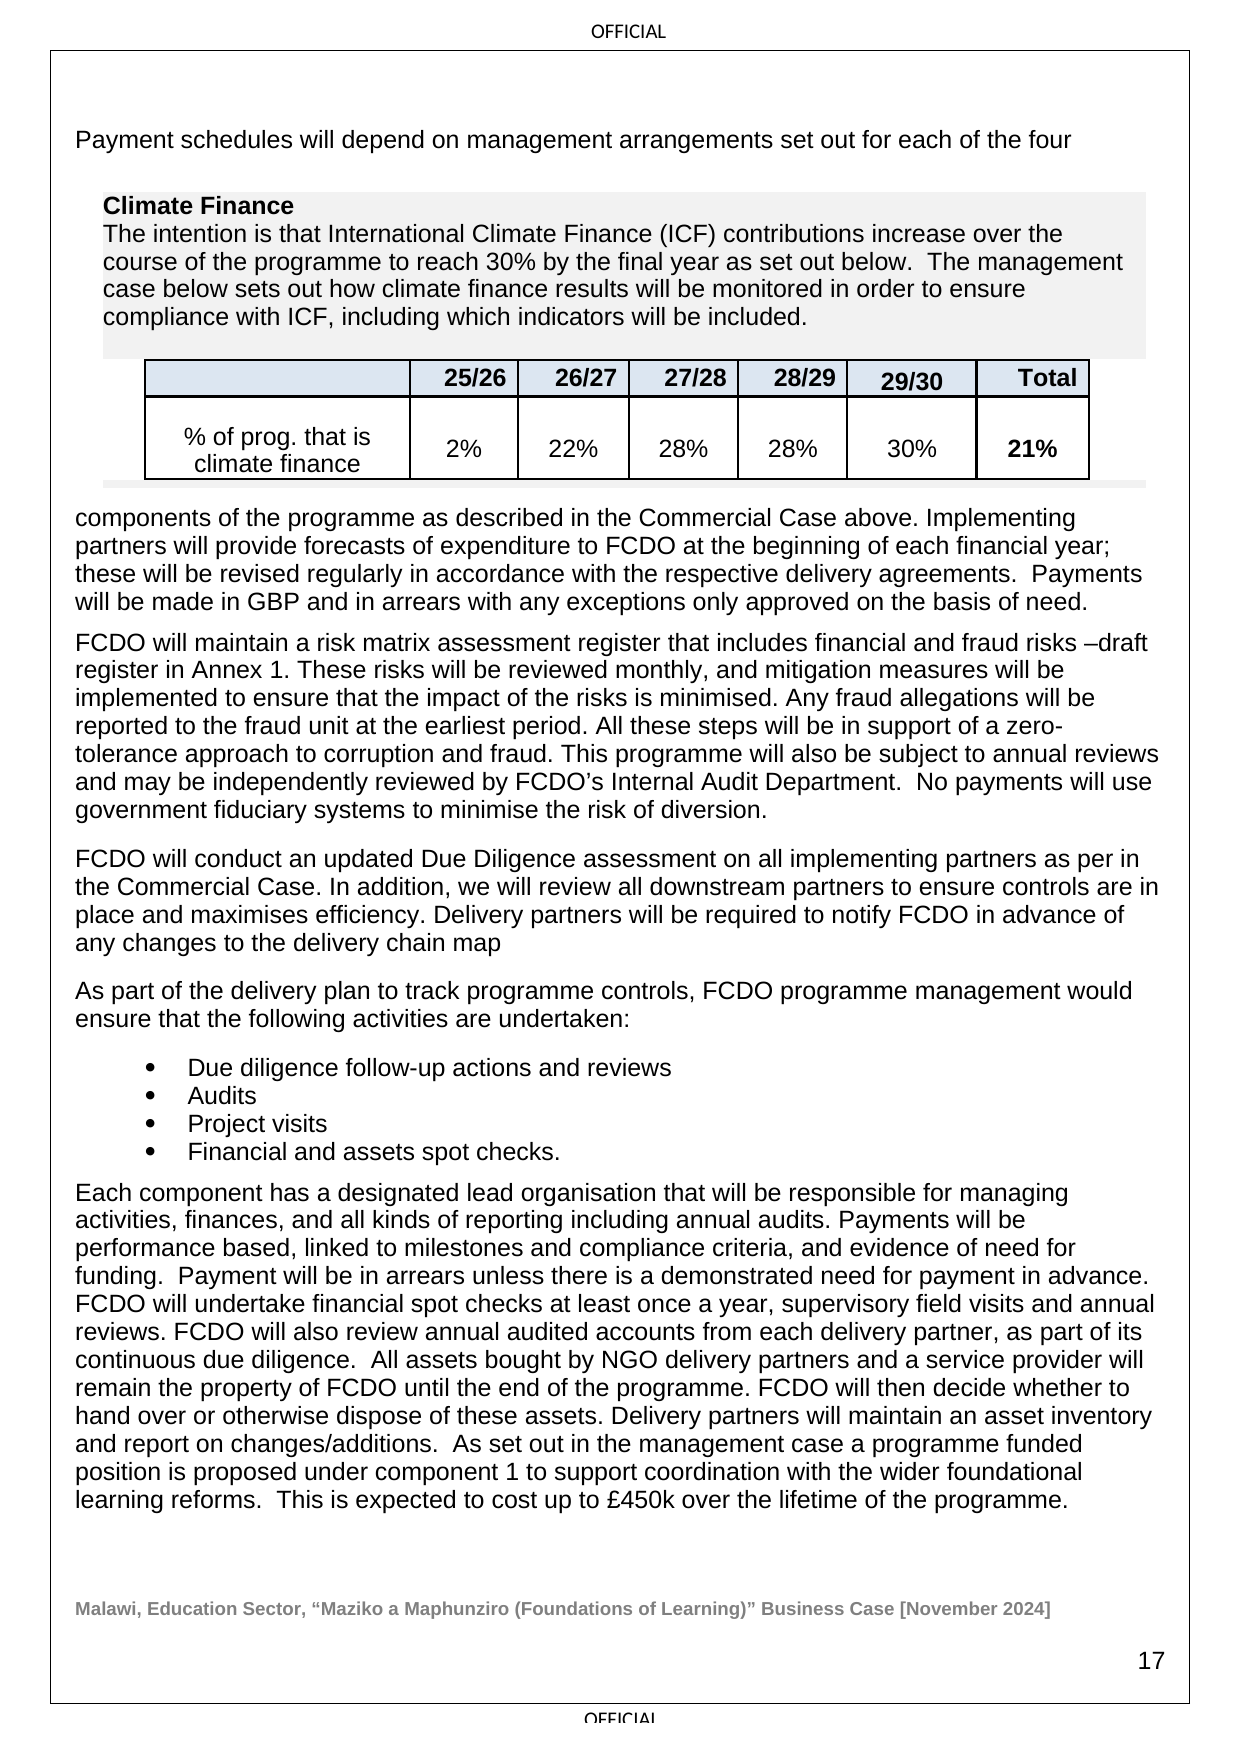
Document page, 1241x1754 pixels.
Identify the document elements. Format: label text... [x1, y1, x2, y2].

table_header [146, 361, 409, 395]
table_cell 22% [519, 398, 628, 478]
list Audits [146, 1082, 1165, 1110]
text FCDO will conduct an updated Due Diligence assessment on all implementing partners as per in the Commercial Case. In addition, we will review all downstream partners to ensure controls are in place and maximises efficiency. Delivery partners will be required to notify FCDO in advance of any changes to the delivery chain map [75, 845, 1165, 956]
list Project visits [146, 1110, 1165, 1138]
table_cell 2% [411, 398, 517, 478]
table_header 26/27 [519, 361, 628, 395]
text Climate Finance [103, 192, 1146, 219]
table_header 28/29 [739, 361, 846, 395]
text The intention is that International Climate Finance (ICF) contributions increase over the course of the programme to reach 30% by the final year as set out below. The management case below sets out how climate finance results will be monitored in order to ensure compliance with ICF, including which indicators will be included. [103, 219, 1146, 331]
table_cell 28% [739, 398, 846, 478]
table_cell % of prog. that is climate finance [146, 398, 409, 478]
table_header 29/30 [848, 361, 975, 395]
table_cell 21% [978, 398, 1088, 478]
table_header Total [978, 361, 1088, 395]
list Financial and assets spot checks. [146, 1138, 1165, 1166]
text As part of the delivery plan to track programme controls, FCDO programme management would ensure that the following activities are undertaken: [75, 977, 1165, 1033]
table_header 25/26 [411, 361, 517, 395]
text Each component has a designated lead organisation that will be responsible for managing activities, finances, and all kinds of reporting including annual audits. Payments will be performance based, linked to milestones and compliance criteria, and evidence of need for funding. Payment will be in arrears unless there is a demonstrated need for payment in advance. FCDO will undertake financial spot checks at least once a year, supervisory field visits and annual reviews. FCDO will also review annual audited accounts from each delivery partner, as part of its continuous due diligence. All assets bought by NGO delivery partners and a service provider will remain the property of FCDO until the end of the programme. FCDO will then decide whether to hand over or otherwise dispose of these assets. Delivery partners will maintain an asset inventory and report on changes/additions. As set out in the management case a programme funded position is proposed under component 1 to support coordination with the wider foundational learning reforms. This is expected to cost up to £450k over the lifetime of the programme. [75, 1178, 1165, 1513]
text Payment schedules will depend on management arrangements set out for each of the four components of the programme as described in the Commercial Case above. Implementing partners will provide forecasts of expenditure to FCDO at the beginning of each financial year; these will be revised regularly in accordance with the respective delivery agreements. Payments will be made in GBP and in arrears with any exceptions only approved on the basis of need. [75, 126, 1165, 616]
text FCDO will maintain a risk matrix assessment register that includes financial and fraud risks –draft register in Annex 1. These risks will be reviewed monthly, and mitigation measures will be implemented to ensure that the impact of the risks is minimised. Any fraud allegations will be reported to the fraud unit at the earliest period. All these steps will be in support of a zero-tolerance approach to corruption and fraud. This programme will also be subject to annual reviews and may be independently reviewed by FCDO’s Internal Audit Department. No payments will use government fiduciary systems to minimise the risk of diversion. [75, 628, 1165, 824]
table_header 27/28 [630, 361, 737, 395]
table_cell 28% [630, 398, 737, 478]
list Due diligence follow-up actions and reviews [146, 1054, 1165, 1082]
table_cell 30% [848, 398, 975, 478]
